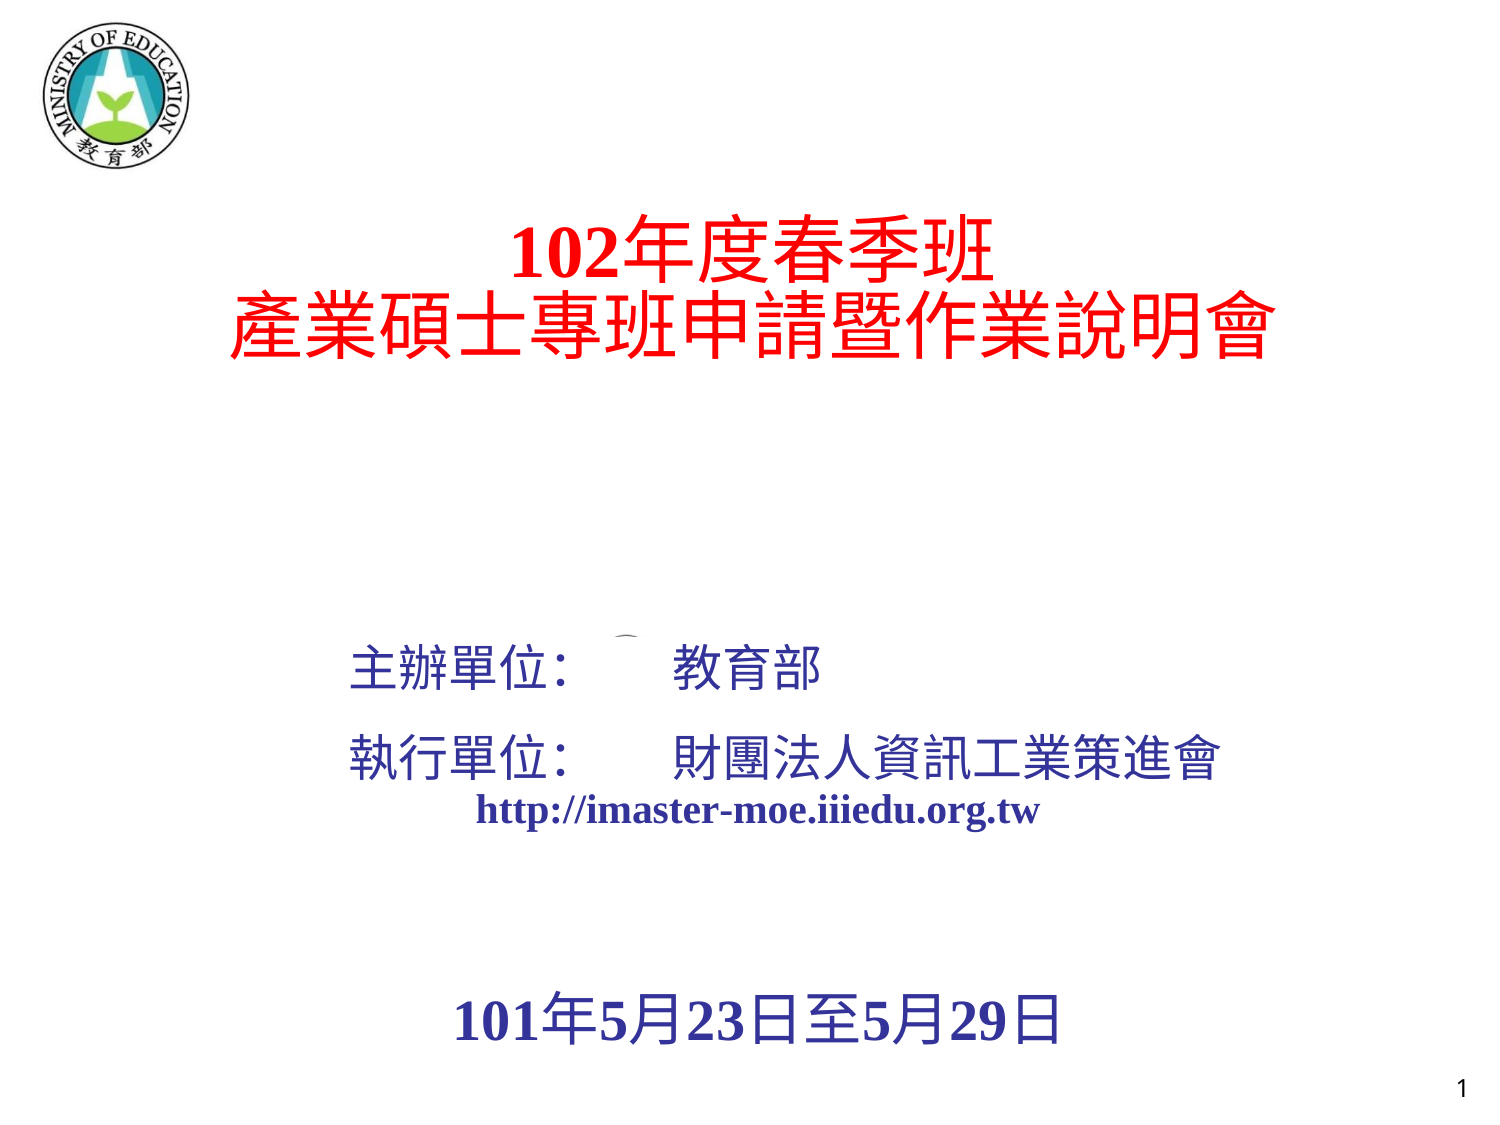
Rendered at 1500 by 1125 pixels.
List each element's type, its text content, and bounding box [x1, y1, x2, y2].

picture [0, 0, 1500, 1125]
text http://imaster-moe.iiiedu.org.tw [475, 786, 1337, 833]
text 1 [1455, 1073, 1491, 1103]
text 101年5月23日至5月29日 [452, 989, 1139, 1053]
text 產業碩士專班申請暨作業說明會 [228, 294, 1418, 369]
text 執行單位： 財團法人資訊工業策進會 [349, 736, 1337, 786]
text 主辦單位： 教育部 [349, 646, 881, 696]
text 102年度春季班 [509, 211, 1418, 294]
